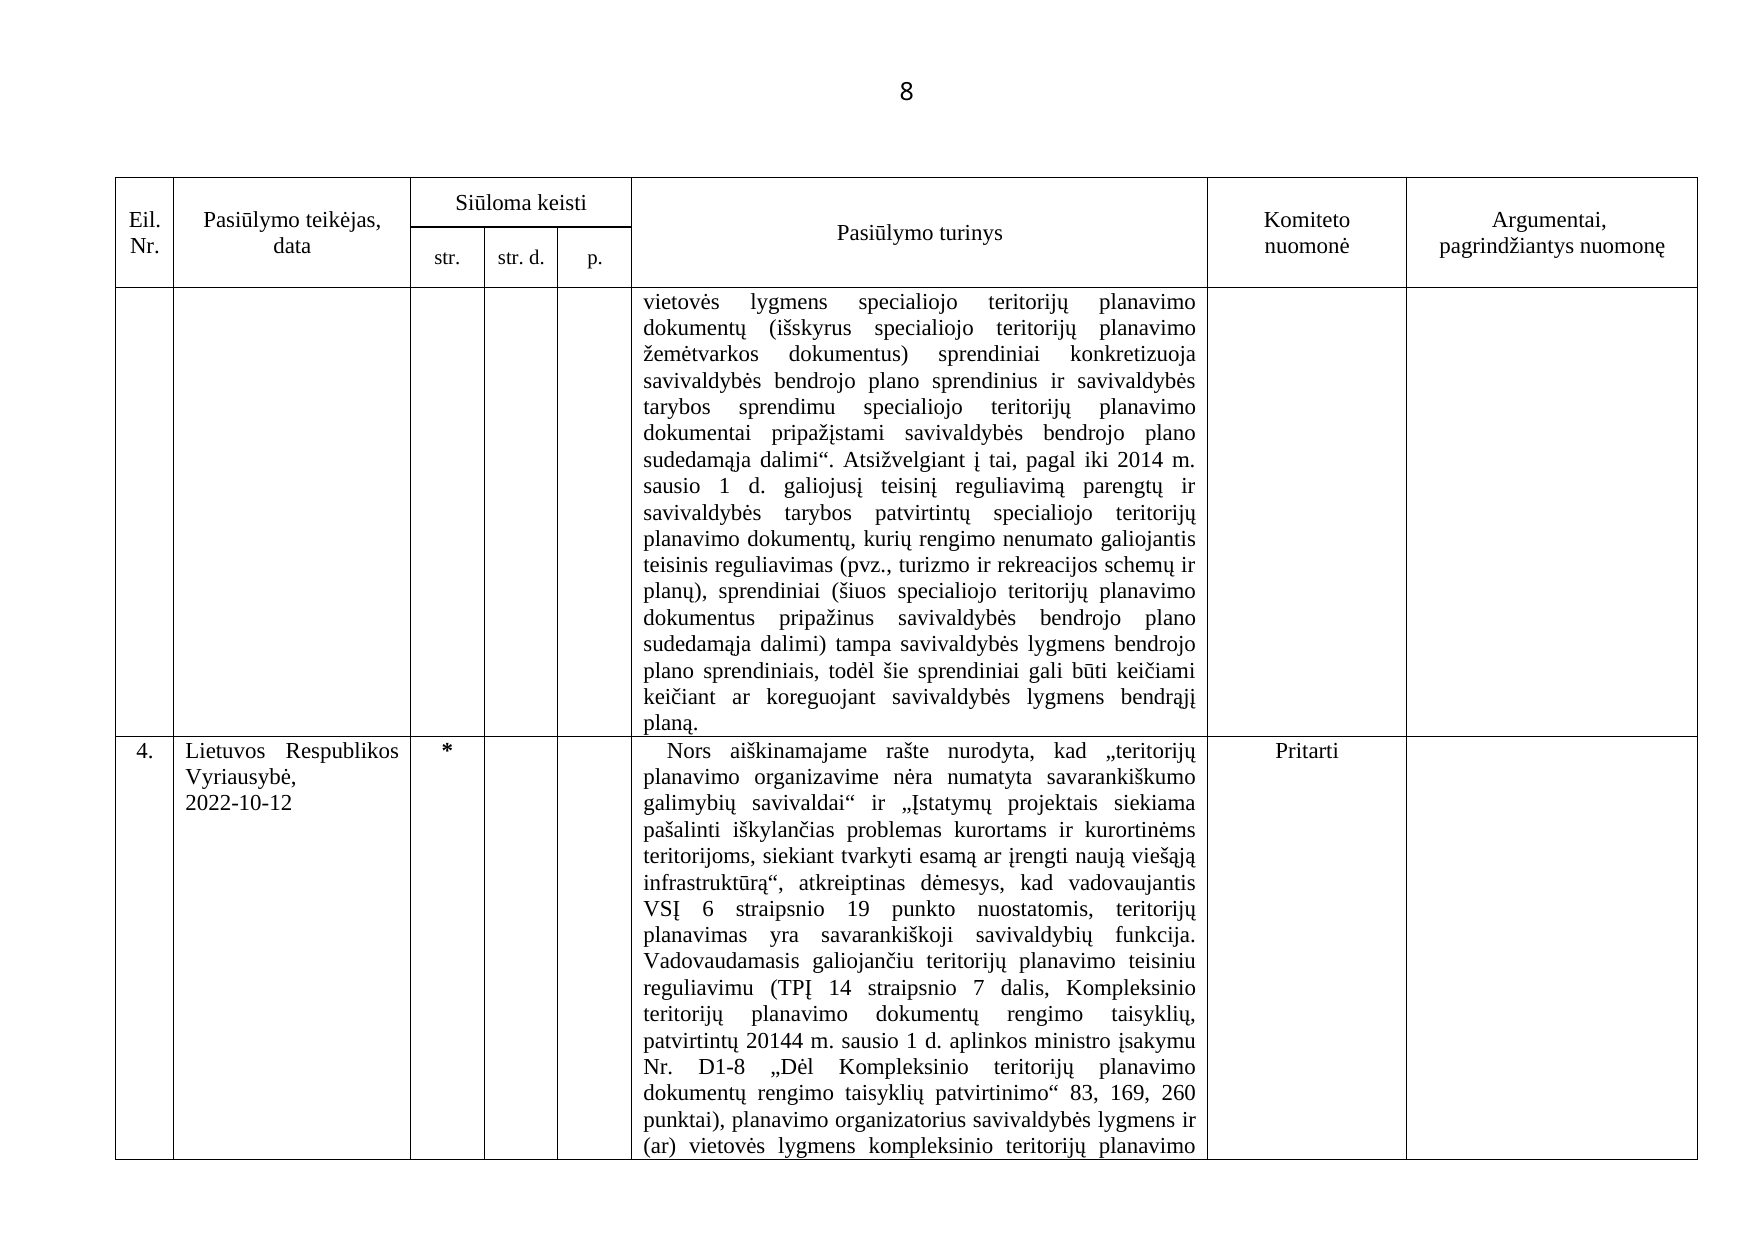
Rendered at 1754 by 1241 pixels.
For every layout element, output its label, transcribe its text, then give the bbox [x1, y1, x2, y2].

table_cell [1407, 737, 1697, 1158]
table_cell vietovės lygmens specialiojo teritorijų planavimo dokumentų (išskyrus specialiojo teritorijų planavimo žemėtvarkos dokumentus) sprendiniai konkretizuoja savivaldybės bendrojo plano sprendinius ir savivaldybės tarybos sprendimu specialiojo teritorijų planavimo dokumentai pripažįstami savivaldybės bendrojo plano sudedamąja dalimi“. Atsižvelgiant į tai, pagal iki 2014 m. sausio 1 d. galiojusį teisinį reguliavimą parengtų ir savivaldybės tarybos patvirtintų specialiojo teritorijų planavimo dokumentų, kurių rengimo nenumato galiojantis teisinis reguliavimas (pvz., turizmo ir rekreacijos schemų ir planų), sprendiniai (šiuos specialiojo teritorijų planavimo dokumentus pripažinus savivaldybės bendrojo plano sudedamąja dalimi) tampa savivaldybės lygmens bendrojo plano sprendiniais, todėl šie sprendiniai gali būti keičiami keičiant ar koreguojant savivaldybės lygmens bendrąjį planą. [632, 288, 1207, 736]
table_cell Lietuvos Respublikos Vyriausybė, 2022-10-12 [174, 737, 410, 1158]
table_cell p. [558, 228, 631, 287]
table_header Argumentai, pagrindžiantys nuomonę [1407, 178, 1697, 287]
table_cell [558, 737, 631, 1158]
table_cell [411, 288, 484, 736]
table_cell [1407, 288, 1697, 736]
table_cell [116, 288, 173, 736]
table_cell [485, 737, 557, 1158]
table_cell str. d. [485, 228, 557, 287]
table_cell [558, 288, 631, 736]
table_cell str. [411, 228, 484, 287]
table_cell 4. [116, 737, 173, 1158]
table_cell [485, 288, 557, 736]
table_header Eil. Nr. [116, 178, 173, 287]
table_header Komiteto nuomonė [1208, 178, 1406, 287]
table_cell * [411, 737, 484, 1158]
table_cell Pritarti [1208, 737, 1406, 1158]
table_cell [174, 288, 410, 736]
table_header Pasiūlymo turinys [632, 178, 1207, 287]
table_cell Nors aiškinamajame rašte nurodyta, kad „teritorijų planavimo organizavime nėra numatyta savarankiškumo galimybių savivaldai“ ir „Įstatymų projektais siekiama pašalinti iškylančias problemas kurortams ir kurortinėms teritorijoms, siekiant tvarkyti esamą ar įrengti naują viešąją infrastruktūrą“, atkreiptinas dėmesys, kad vadovaujantis VSĮ 6 straipsnio 19 punkto nuostatomis, teritorijų planavimas yra savarankiškoji savivaldybių funkcija. Vadovaudamasis galiojančiu teritorijų planavimo teisiniu reguliavimu (TPĮ 14 straipsnio 7 dalis, Kompleksinio teritorijų planavimo dokumentų rengimo taisyklių, patvirtintų 20144 m. sausio 1 d. aplinkos ministro įsakymu Nr. D1-8 „Dėl Kompleksinio teritorijų planavimo dokumentų rengimo taisyklių patvirtinimo“ 83, 169, 260 punktai), planavimo organizatorius savivaldybės lygmens ir (ar) vietovės lygmens kompleksinio teritorijų planavimo [632, 737, 1207, 1158]
table_cell [1208, 288, 1406, 736]
table_header Siūloma keisti [411, 178, 631, 226]
table_header Pasiūlymo teikėjas, data [174, 178, 410, 287]
